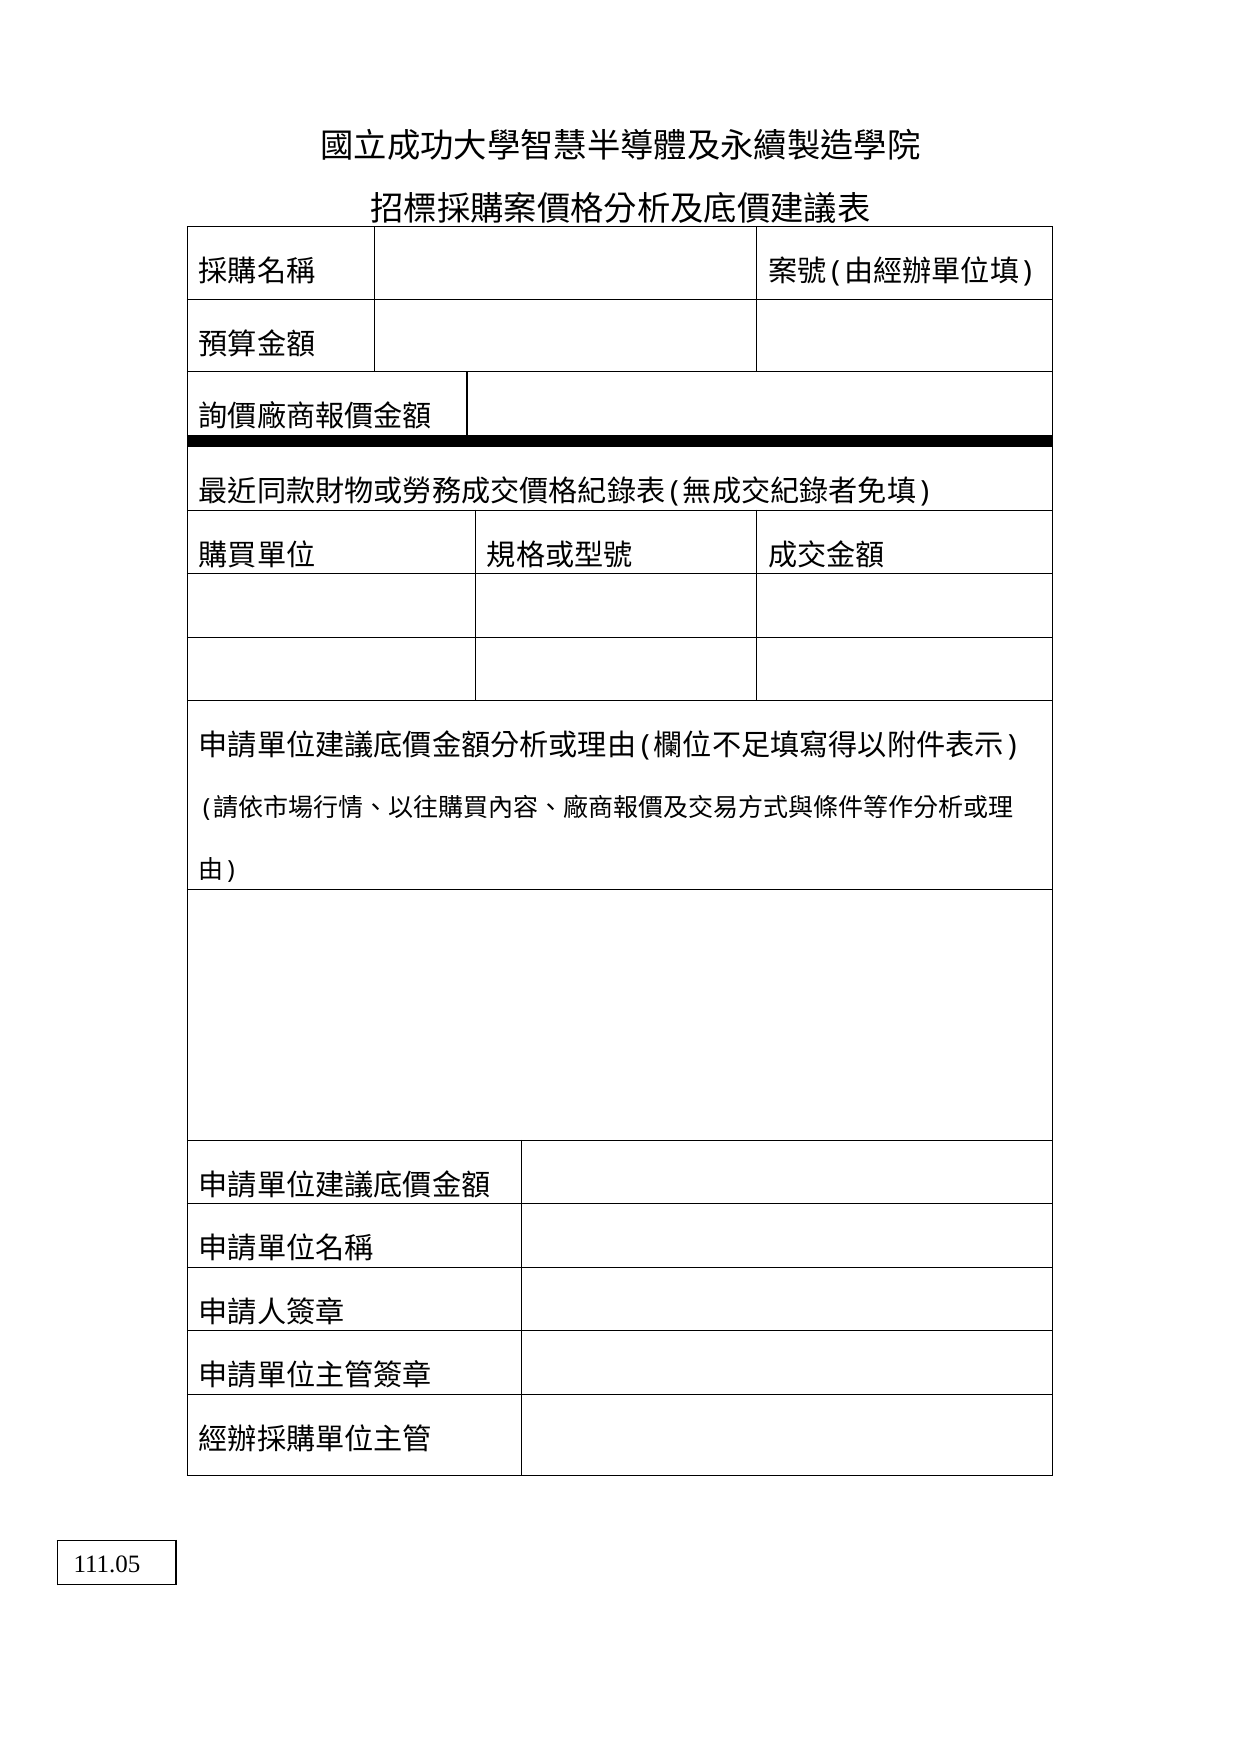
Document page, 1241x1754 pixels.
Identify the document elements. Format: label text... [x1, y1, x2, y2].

table_cell 申請單位建議底價金額分析或理由(欄位不足填寫得以附件表示) (請依市場行情、以往購買內容、廠商報價及交易方式與條件等作分析或理由) [188, 701, 1052, 889]
table_cell [757, 574, 1052, 637]
table_cell [757, 300, 1052, 371]
table_cell [476, 574, 756, 637]
table_cell [476, 638, 756, 700]
table_cell 詢價廠商報價金額 [188, 372, 466, 434]
table_cell 最近同款財物或勞務成交價格紀錄表(無成交紀錄者免填) [188, 447, 1052, 509]
table_cell 申請單位名稱 [188, 1204, 521, 1267]
table_cell [468, 372, 1052, 434]
table_cell 申請單位建議底價金額 [188, 1141, 521, 1203]
table_cell [522, 1204, 1052, 1267]
table_cell 規格或型號 [476, 511, 756, 573]
table_cell [522, 1331, 1052, 1394]
table_header 案號(由經辦單位填) [757, 227, 1052, 299]
table_header 採購名稱 [188, 227, 374, 299]
table_header [375, 227, 756, 299]
table_cell [188, 890, 1052, 1140]
table_cell 申請單位主管簽章 [188, 1331, 521, 1394]
text 國立成功大學智慧半導體及永續製造學院 [187, 101, 1053, 164]
table_cell 經辦採購單位主管 [188, 1395, 521, 1475]
table_cell 申請人簽章 [188, 1268, 521, 1330]
table_cell 預算金額 [188, 300, 374, 371]
table_cell 購買單位 [188, 511, 475, 573]
table_cell [757, 638, 1052, 700]
table_cell [522, 1395, 1052, 1475]
table_cell [188, 574, 475, 637]
table_cell [188, 638, 475, 700]
table_cell [522, 1268, 1052, 1330]
table_cell [522, 1141, 1052, 1203]
table_cell [375, 300, 756, 371]
text 111.05 [73, 1549, 160, 1576]
table_cell 成交金額 [757, 511, 1052, 573]
text 招標採購案價格分析及底價建議表 [187, 164, 1053, 226]
